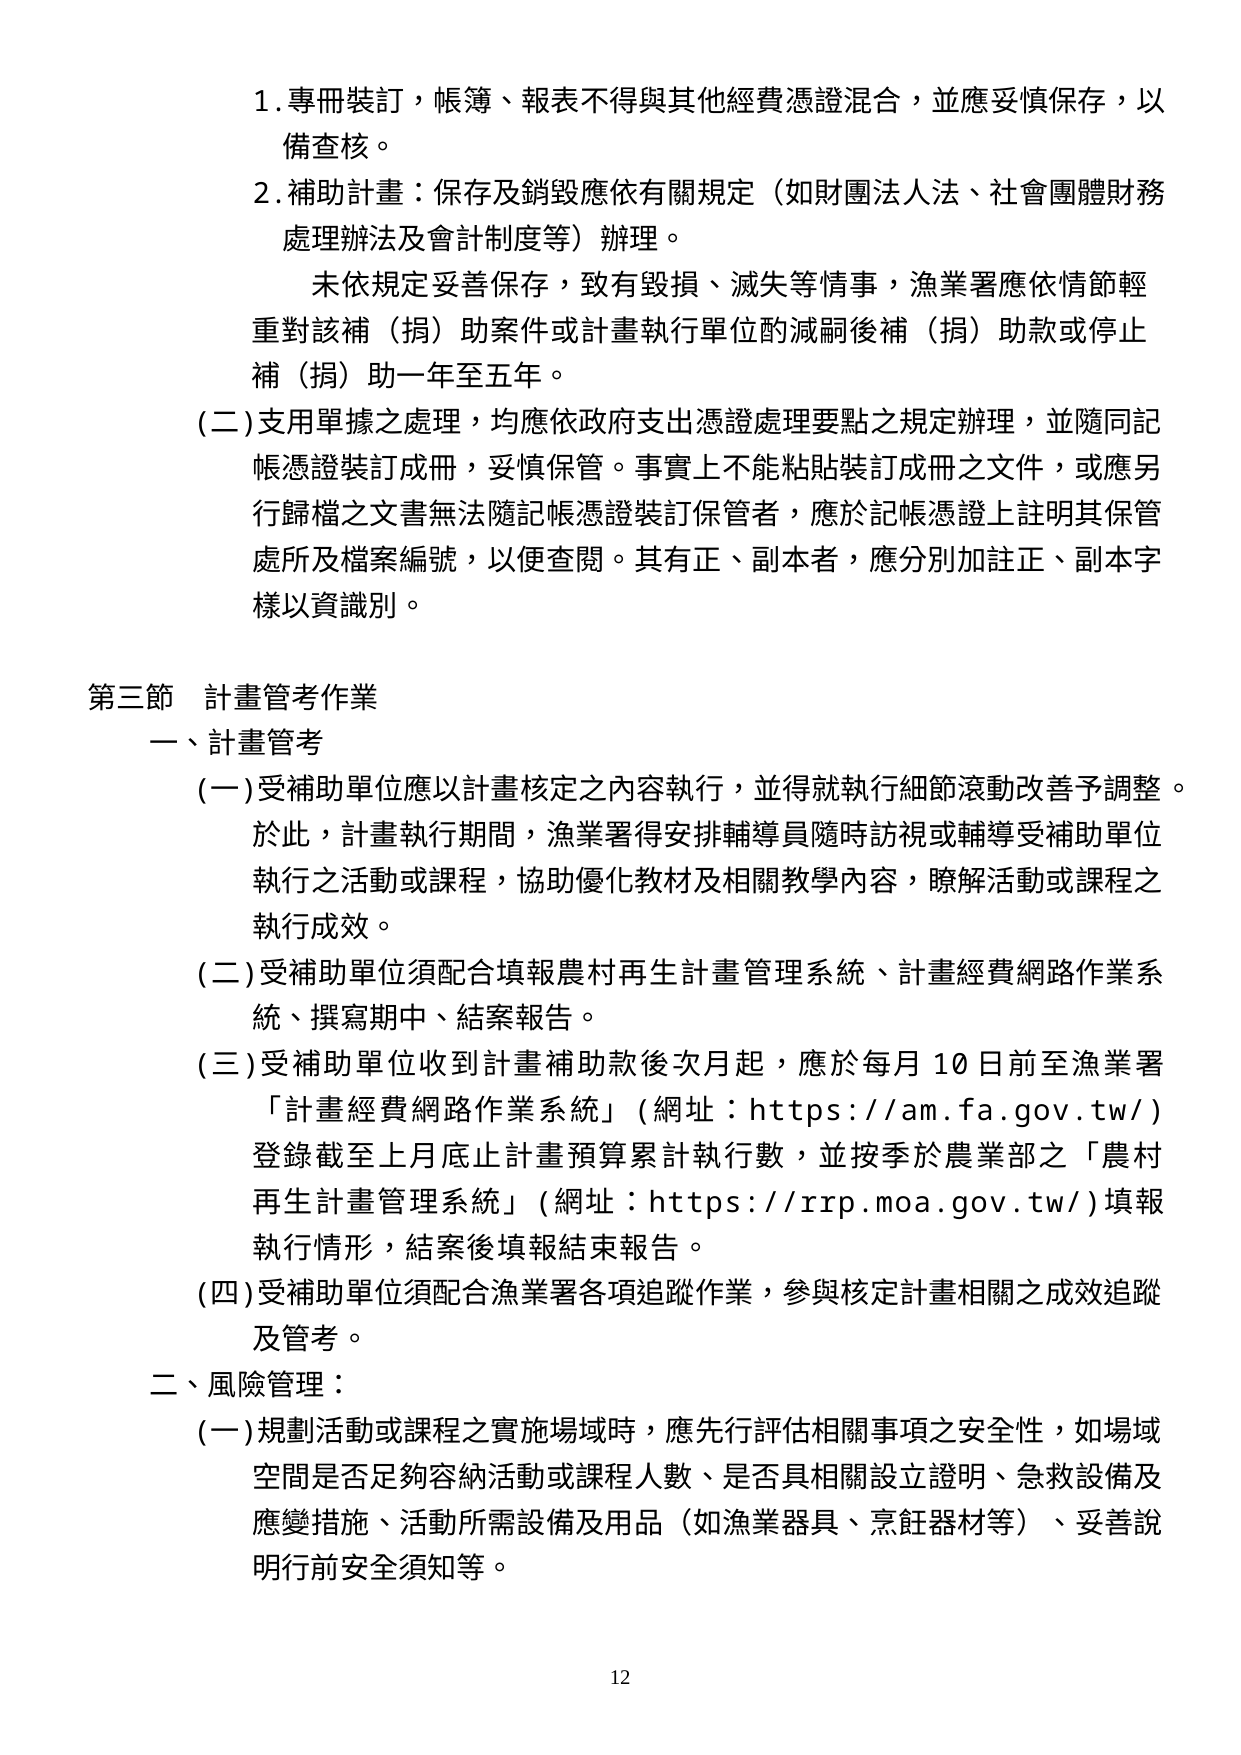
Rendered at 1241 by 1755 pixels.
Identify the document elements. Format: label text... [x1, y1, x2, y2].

text 第三節 計畫管考作業 [87, 671, 476, 717]
text 2.補助計畫：保存及銷毀應依有關規定（如財團法人法、社會團體財務處理辦法及會計制度等）辦理。 [252, 167, 1167, 258]
text (二)受補助單位須配合填報農村再生計畫管理系統、計畫經費網路作業系統、撰寫期中、結案報告。 [193, 946, 1164, 1038]
text (一)規劃活動或課程之實施場域時，應先行評估相關事項之安全性，如場域空間是否足夠容納活動或課程人數、是否具相關設立證明、急救設備及應變措施、活動所需設備及用品（如漁業器具、烹飪器材等）、妥善說明行前安全須知等。 [193, 1405, 1164, 1588]
text 二、 風險管理： [149, 1359, 1164, 1405]
text (四)受補助單位須配合漁業署各項追蹤作業，參與核定計畫相關之成效追蹤及管考。 [193, 1267, 1164, 1359]
text (三)受補助單位收到計畫補助款後次月起，應於每月10日前至漁業署「計畫經費網路作業系統」(網址：https://am.fa.gov.tw/)登錄截至上月底止計畫預算累計執行數，並按季於農業部之「農村再生計畫管理系統」(網址：https://rrp.moa.gov.tw/)填報執行情形，結案後填報結束報告。 [193, 1038, 1164, 1267]
text 一、 計畫管考 [149, 717, 1164, 763]
text 未依規定妥善保存，致有毀損、滅失等情事，漁業署應依情節輕重對該補（捐）助案件或計畫執行單位酌減嗣後補（捐）助款或停止補（捐）助一年至五年。 [251, 258, 1148, 396]
text (二)支用單據之處理，均應依政府支出憑證處理要點之規定辦理，並隨同記帳憑證裝訂成冊，妥慎保管。事實上不能粘貼裝訂成冊之文件，或應另行歸檔之文書無法隨記帳憑證裝訂保管者，應於記帳憑證上註明其保管處所及檔案編號，以便查閱。其有正、副本者，應分別加註正、副本字樣以資識別。 [193, 396, 1164, 625]
text 1.專冊裝訂，帳簿、報表不得與其他經費憑證混合，並應妥慎保存，以備查核。 [252, 75, 1167, 167]
text (一)受補助單位應以計畫核定之內容執行，並得就執行細節滾動改善予調整。於此，計畫執行期間，漁業署得安排輔導員隨時訪視或輔導受補助單位執行之活動或課程，協助優化教材及相關教學內容，瞭解活動或課程之執行成效。 [193, 763, 1164, 946]
